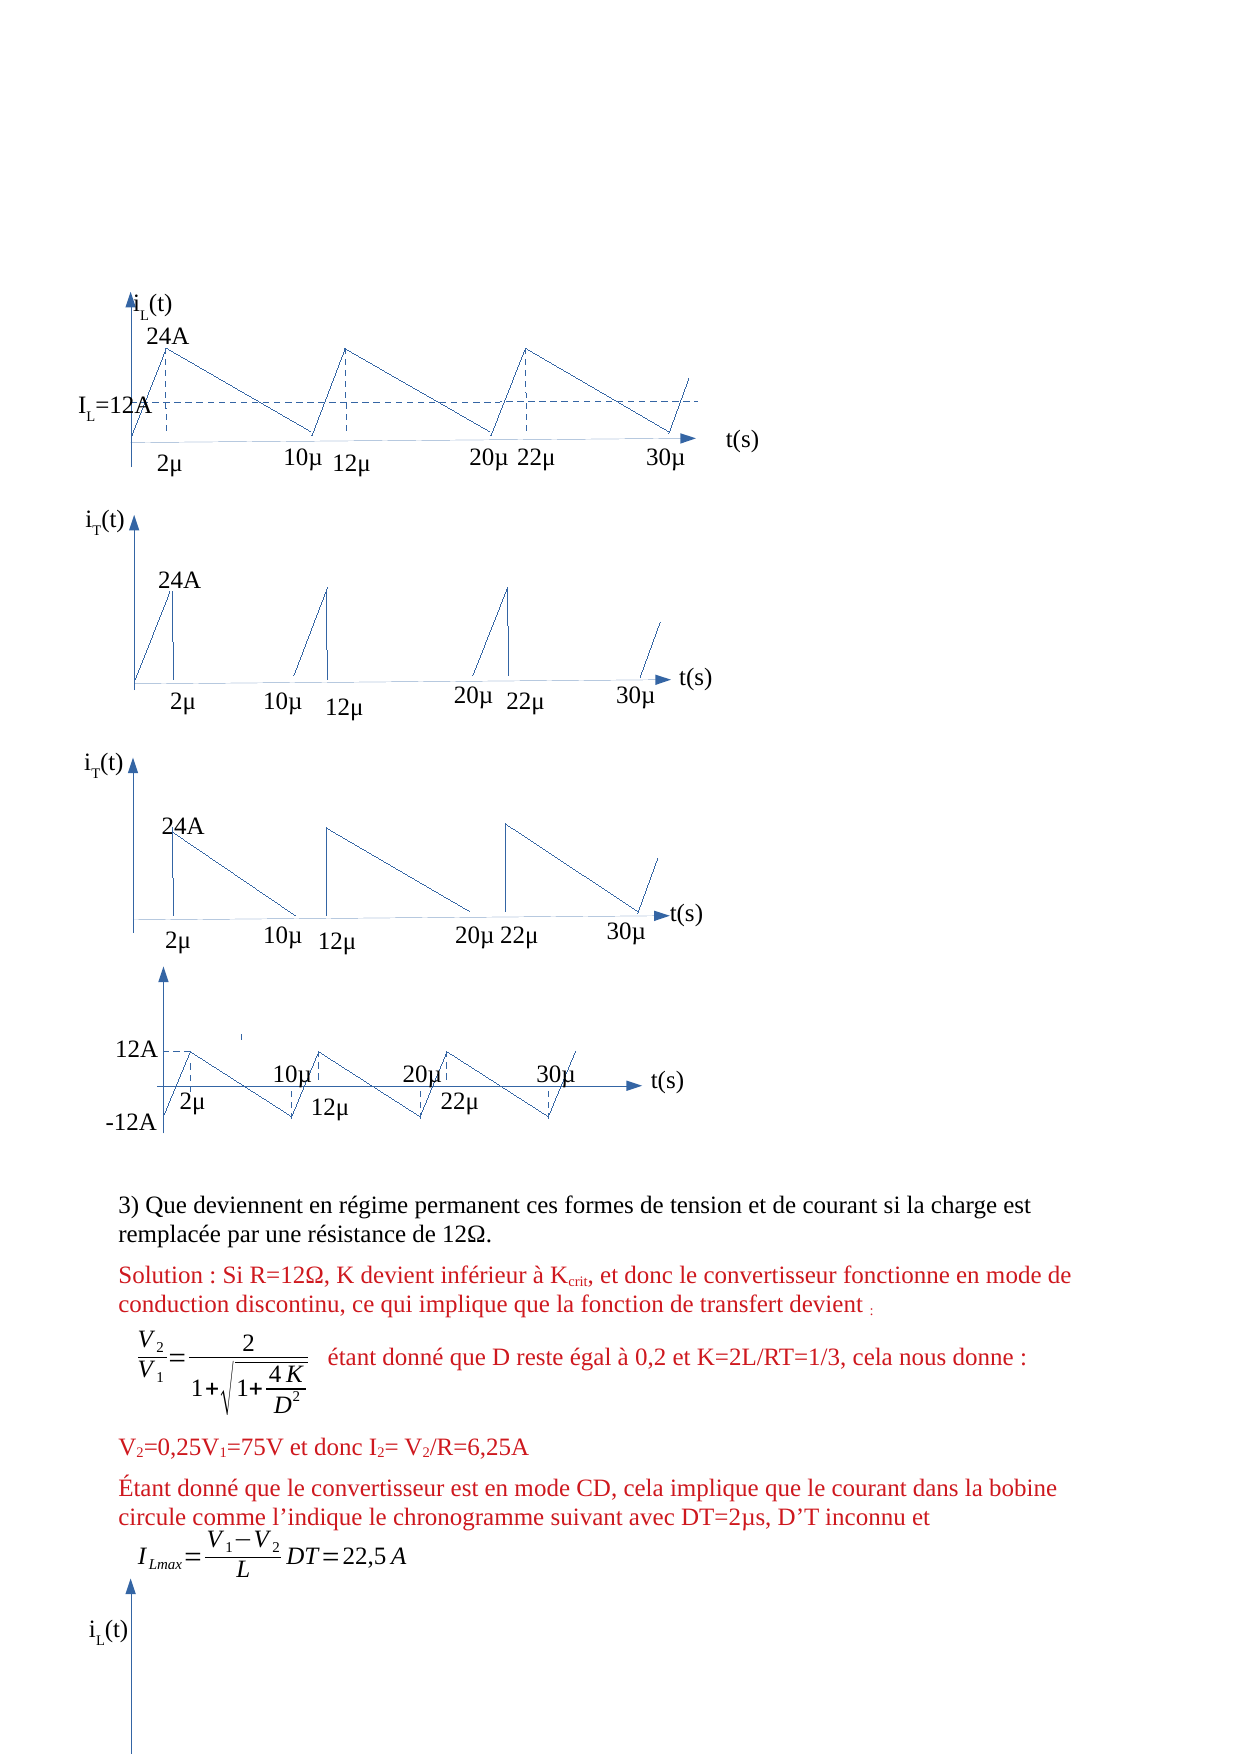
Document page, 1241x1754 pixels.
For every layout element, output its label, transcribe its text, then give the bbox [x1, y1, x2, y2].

text Étant donné que le convertisseur est en mode CD, cela implique que le courant dans la bobine circule comme l’indique le chronogramme suivant avec DT=2µs, D’T inconnu et [118, 1473, 1122, 1582]
text étant donné que D reste égal à 0,2 et K=2L/RT=1/3, cela nous donne : [118, 1331, 1122, 1419]
text Solution : Si R=12Ω, K devient inférieur à Kcrit, et donc le convertisseur fonctionne en mode de conduction discontinu, ce qui implique que la fonction de transfert devient : [118, 1261, 1122, 1318]
text 3) Que deviennent en régime permanent ces formes de tension et de courant si la charge est remplacée par une résistance de 12Ω. [118, 1191, 1122, 1248]
text V2=0,25V1=75V et donc I2= V2/R=6,25A [118, 1432, 1122, 1460]
